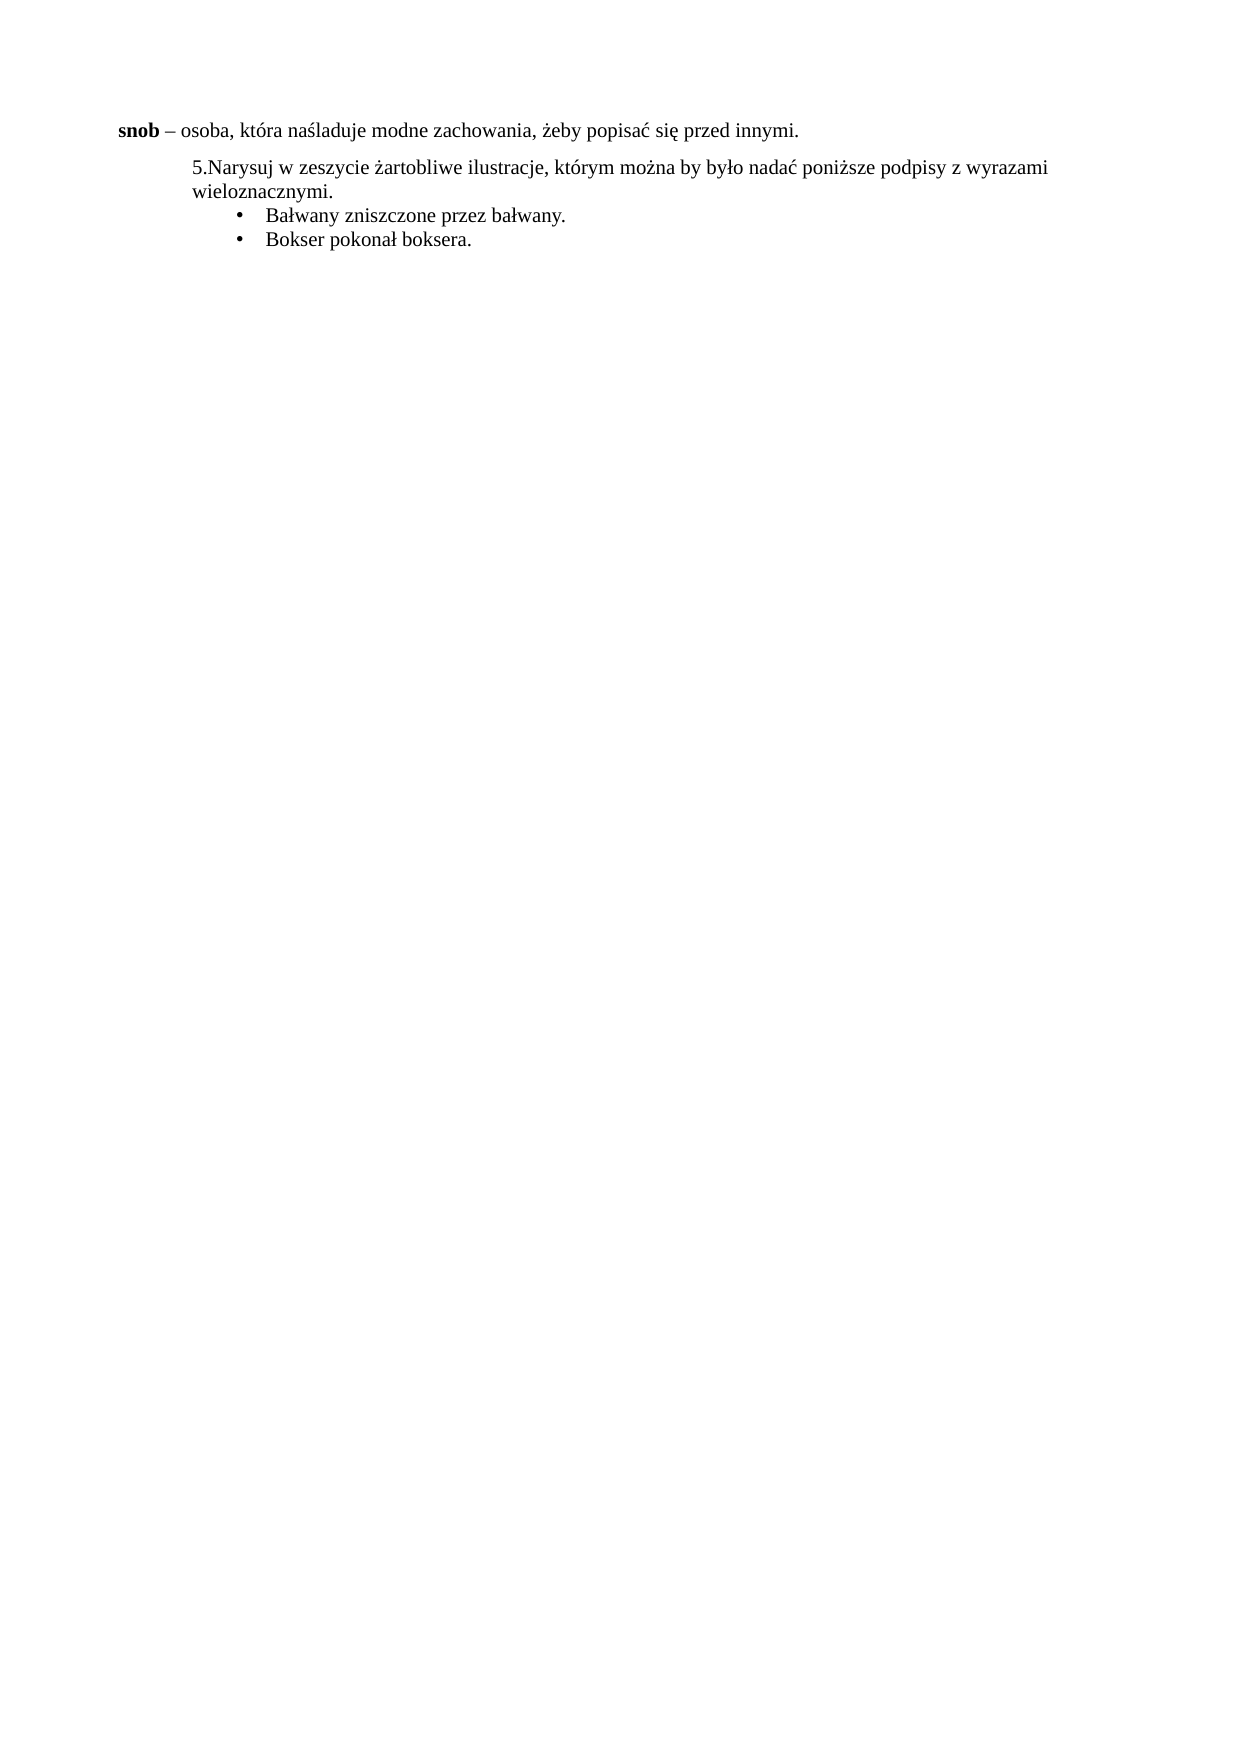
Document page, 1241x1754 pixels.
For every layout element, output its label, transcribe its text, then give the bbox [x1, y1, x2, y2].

list 5.Narysuj w zeszycie żartobliwe ilustracje, którym można by było nadać poniższe podpisy z wyrazami wieloznacznymi. [162, 155, 1122, 203]
text snob – osoba, która naśladuje modne zachowania, żeby popisać się przed innymi. [118, 118, 1122, 142]
list Bałwany zniszczone przez bałwany. [236, 203, 1122, 227]
list Bokser pokonał boksera. [236, 227, 1122, 251]
